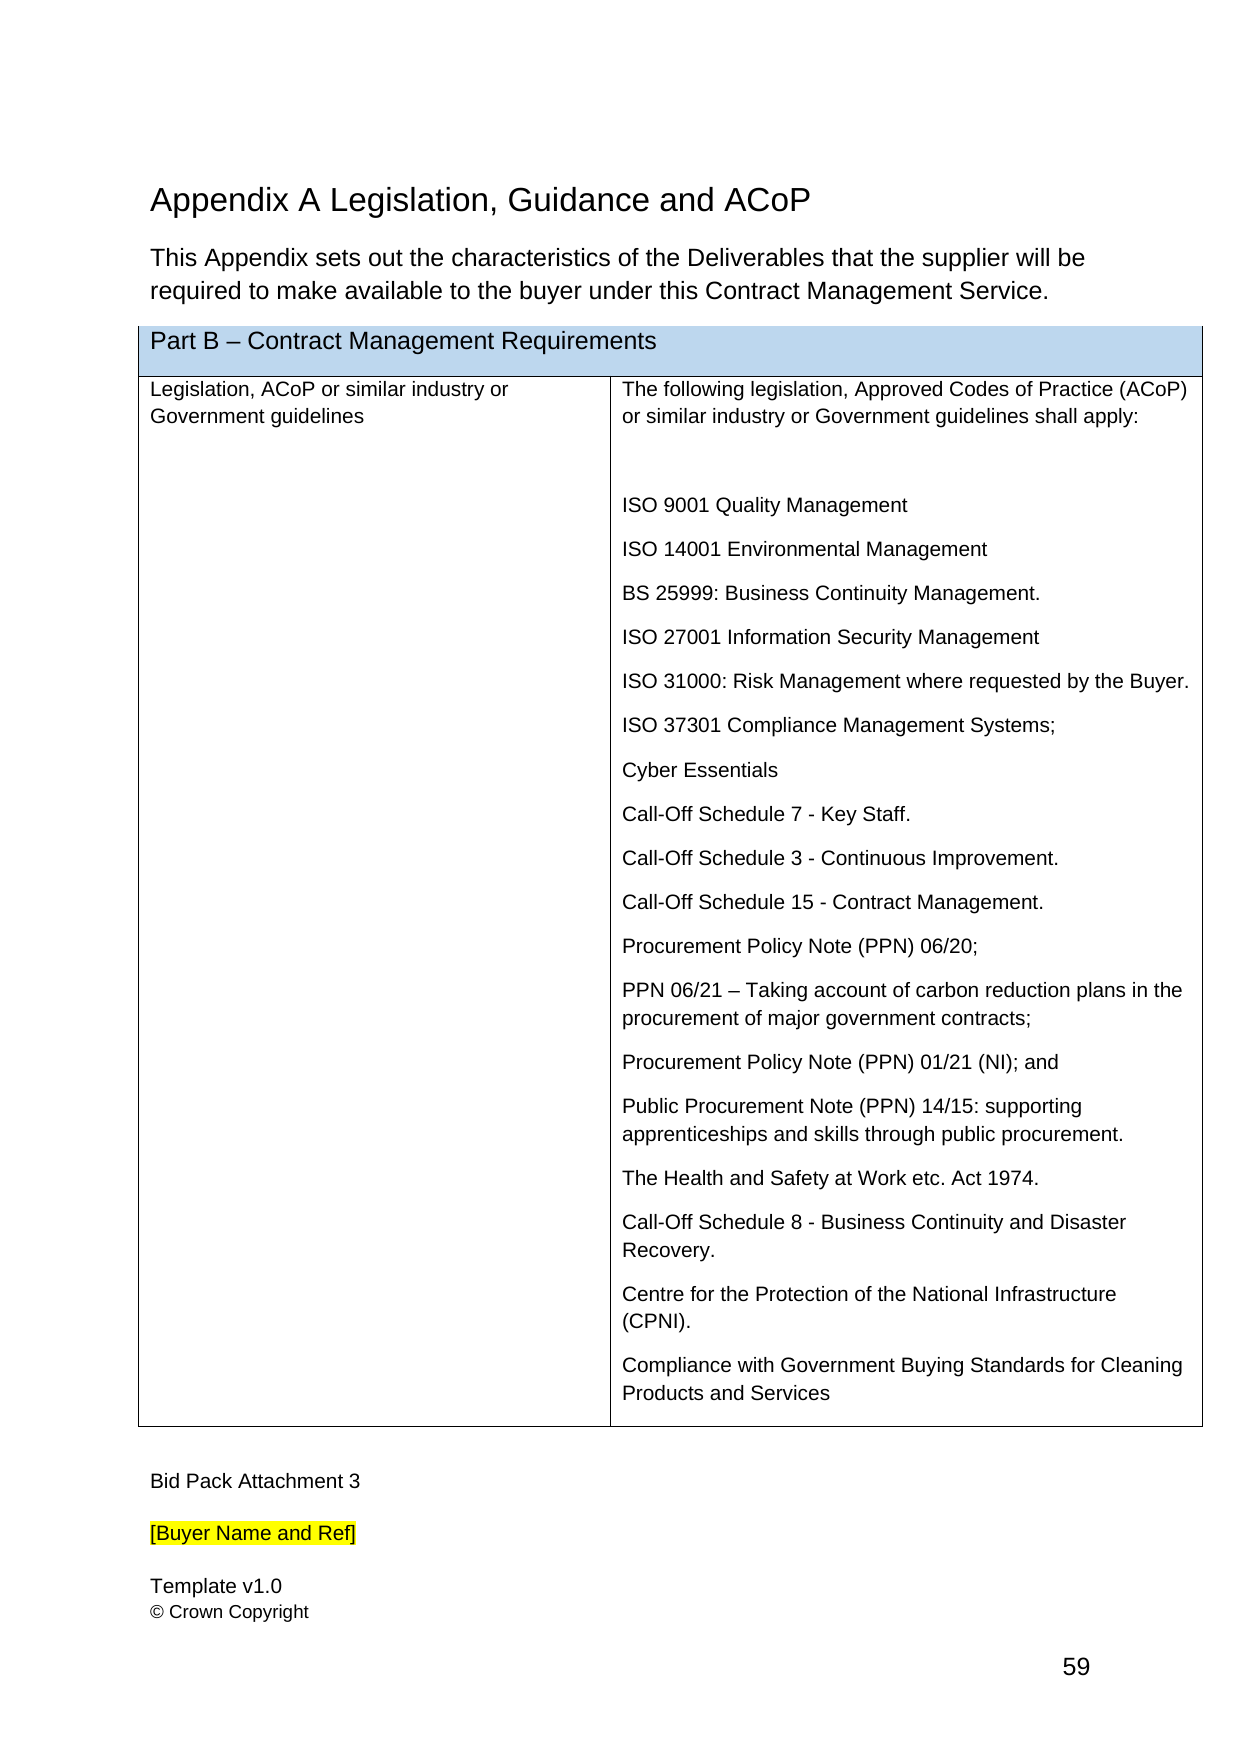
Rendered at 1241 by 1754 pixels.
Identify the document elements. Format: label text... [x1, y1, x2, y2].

subtitle Appendix A Legislation, Guidance and ACoP [150, 180, 1090, 218]
table_header Part B – Contract Management Requirements [139, 326, 1202, 376]
text This Appendix sets out the characteristics of the Deliverables that the supplier will be required to make available to the buyer under this Contract Management Service. [150, 243, 1090, 305]
table_cell The following legislation, Approved Codes of Practice (ACoP) or similar industry or Government guidelines shall apply: ISO 9001 Quality Management ISO 14001 Environmental Management BS 25999: Business Continuity Management. ISO 27001 Information Security Management ISO 31000: Risk Management where requested by the Buyer. ISO 37301 Compliance Management Systems; Cyber Essentials Call-Off Schedule 7 - Key Staff. Call-Off Schedule 3 - Continuous Improvement. Call-Off Schedule 15 - Contract Management. Procurement Policy Note (PPN) 06/20; PPN 06/21 – Taking account of carbon reduction plans in the procurement of major government contracts; Procurement Policy Note (PPN) 01/21 (NI); and Public Procurement Note (PPN) 14/15: supporting apprenticeships and skills through public procurement. The Health and Safety at Work etc. Act 1974. Call-Off Schedule 8 - Business Continuity and Disaster Recovery. Centre for the Protection of the National Infrastructure (CPNI). Compliance with Government Buying Standards for Cleaning Products and Services [611, 377, 1202, 1426]
table_cell Legislation, ACoP or similar industry or Government guidelines [139, 377, 610, 1426]
